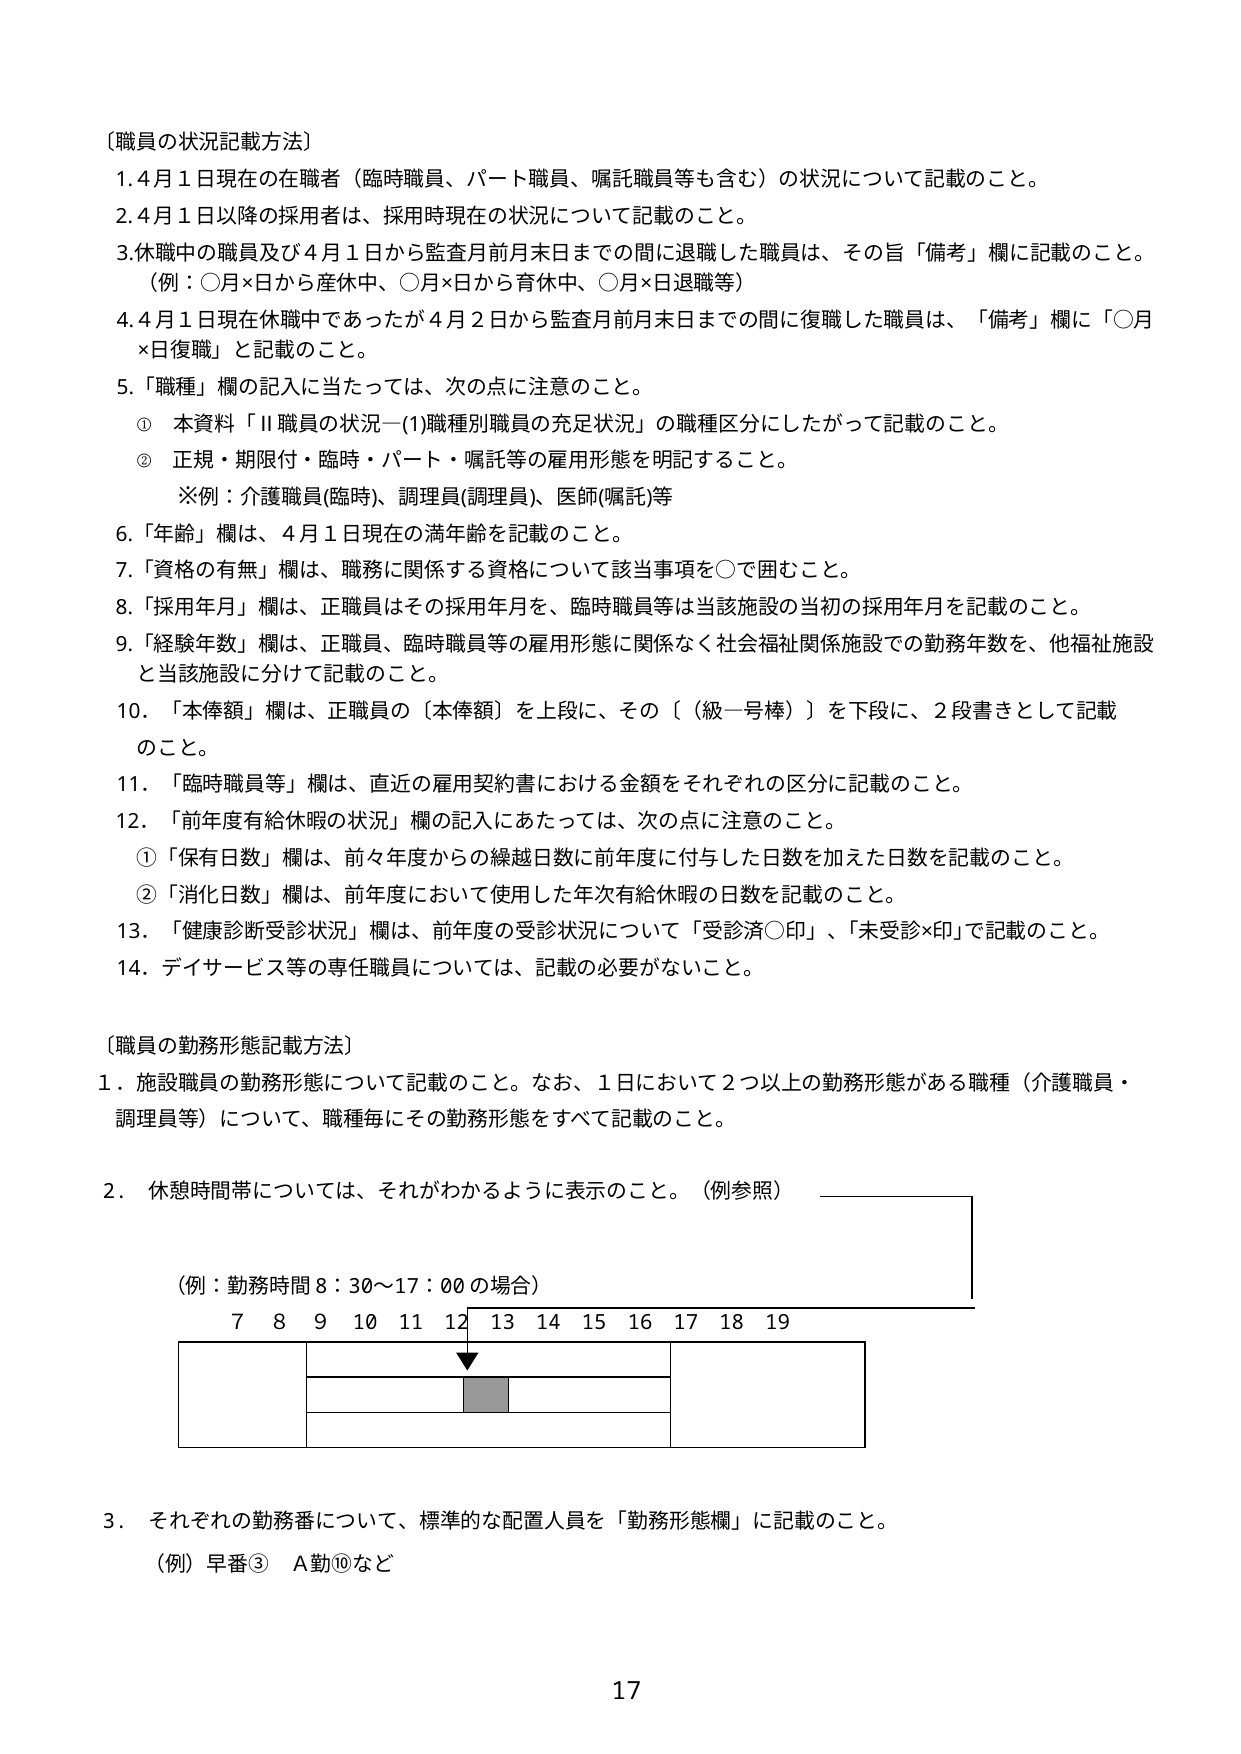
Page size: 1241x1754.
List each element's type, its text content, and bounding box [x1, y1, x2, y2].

list （例）早番③ Ａ勤⑩など [102, 1547, 1157, 1578]
text 8.「採用年月」欄は、正職員はその採用年月を、臨時職員等は当該施設の当初の採用年月を記載のこと。 [94, 591, 1157, 621]
text [973, 1269, 1157, 1299]
text 13．「健康診断受診状況」欄は、前年度の受診状況について「受診済○印」、｢未受診×印｣で記載のこと。 [116, 914, 1157, 945]
text ※例：介護職員(臨時)、調理員(調理員)、医師(嘱託)等 [157, 480, 1157, 511]
text 9.「経験年数」欄は、正職員、臨時職員等の雇用形態に関係なく社会福祉関係施設での勤務年数を、他福祉施設と当該施設に分けて記載のこと。 [94, 627, 1157, 688]
table_header [179, 1343, 306, 1447]
text 2.４月１日以降の採用者は、採用時現在の状況について記載のこと。 [94, 199, 1157, 229]
table_cell [307, 1413, 670, 1447]
text ②「消化日数」欄は、前年度において使用した年次有給休暇の日数を記載のこと。 [94, 878, 1157, 908]
text ①「保有日数」欄は、前々年度からの繰越日数に前年度に付与した日数を加えた日数を記載のこと。 [94, 841, 1157, 871]
text 10．「本俸額」欄は、正職員の〔本俸額〕を上段に、その〔（級―号棒）〕を下段に、２段書きとして記載 [116, 694, 1157, 724]
text 12．「前年度有給休暇の状況」欄の記入にあたっては、次の点に注意のこと。 [94, 804, 1157, 835]
text 11．「臨時職員等」欄は、直近の雇用契約書における金額をそれぞれの区分に記載のこと。 [116, 768, 1157, 798]
table_cell [509, 1378, 670, 1412]
list 2. 休憩時間帯については、それがわかるように表示のこと。（例参照） [102, 1174, 1157, 1205]
text ② 正規・期限付・臨時・パート・嘱託等の雇用形態を明記すること。 [136, 443, 1157, 474]
table_header [307, 1343, 670, 1376]
text ７ ８ ９ 10 11 12 13 14 15 16 17 18 19 [102, 1305, 1157, 1335]
text 3.休職中の職員及び４月１日から監査月前月末日までの間に退職した職員は、その旨「備考」欄に記載のこと。（例：○月×日から産休中、○月×日から育休中、○月×日退職等） [116, 236, 1157, 296]
text のこと。 [94, 731, 1157, 761]
text 4.４月１日現在休職中であったが４月２日から監査月前月末日までの間に復職した職員は、「備考」欄に「○月×日復職」と記載のこと。 [116, 303, 1157, 363]
text （例：勤務時間8：30～17：00の場合） [102, 1269, 971, 1299]
table_header [671, 1343, 864, 1447]
list 3. それぞれの勤務番について、標準的な配置人員を「勤務形態欄」に記載のこと。 [102, 1504, 1157, 1535]
text 6.「年齢」欄は、４月１日現在の満年齢を記載のこと。 [94, 517, 1157, 547]
text 〔職員の状況記載方法〕 [94, 126, 1157, 156]
table_cell [307, 1378, 463, 1412]
text ① 本資料「Ⅱ職員の状況―(1)職種別職員の充足状況」の職種区分にしたがって記載のこと。 [94, 407, 1157, 437]
text 7.「資格の有無」欄は、職務に関係する資格について該当事項を○で囲むこと。 [94, 554, 1157, 584]
text 1.４月１日現在の在職者（臨時職員、パート職員、嘱託職員等も含む）の状況について記載のこと。 [94, 162, 1157, 193]
text 調理員等）について、職種毎にその勤務形態をすべて記載のこと。 [94, 1103, 1157, 1133]
text 5.「職種」欄の記入に当たっては、次の点に注意のこと。 [116, 370, 1157, 400]
text 〔職員の勤務形態記載方法〕 [94, 1029, 1157, 1059]
text １．施設職員の勤務形態について記載のこと。なお、１日において２つ以上の勤務形態がある職種（介護職員・ [94, 1066, 1157, 1096]
text 14．デイサービス等の専任職員については、記載の必要がないこと。 [116, 951, 1157, 982]
